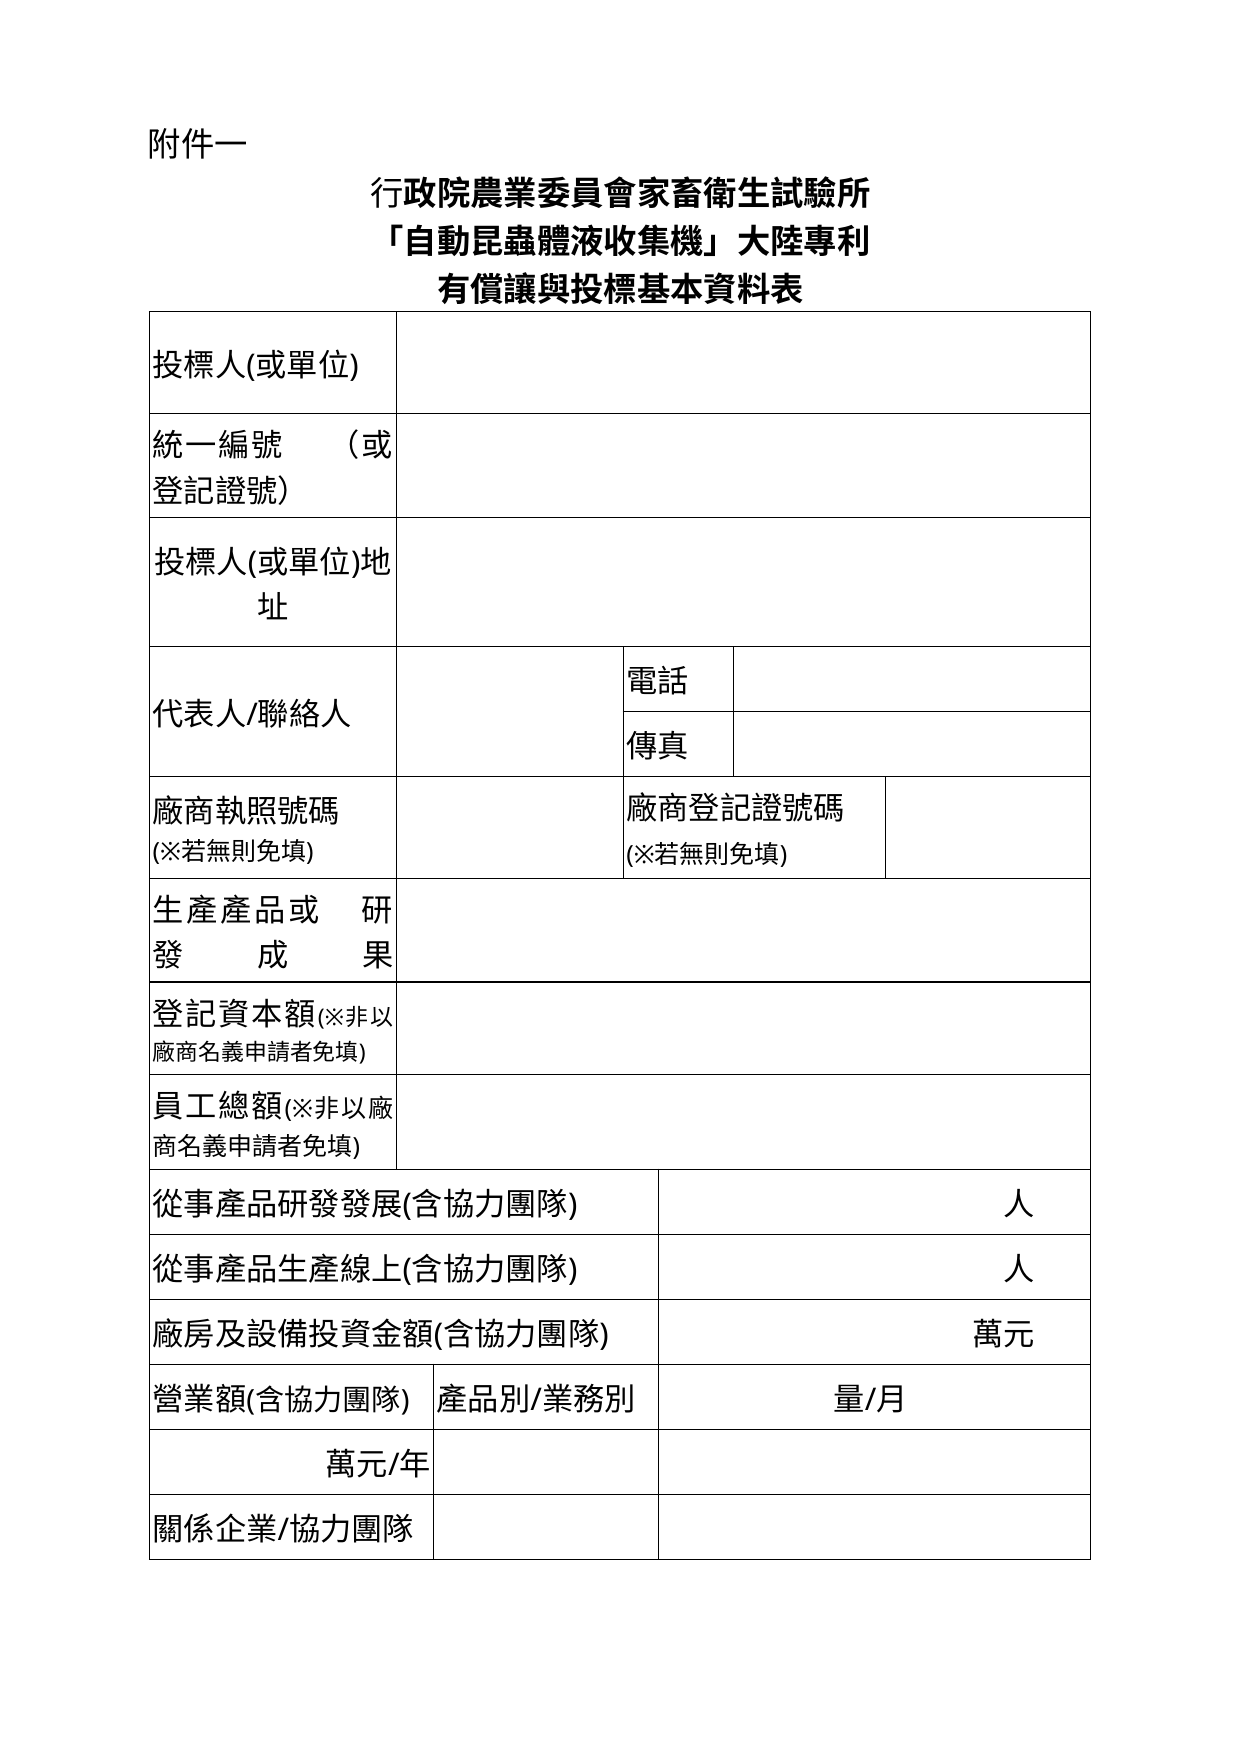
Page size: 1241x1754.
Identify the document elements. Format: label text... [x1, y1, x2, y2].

table_cell [397, 1075, 1090, 1168]
table_cell [434, 1430, 658, 1493]
table_cell 代表人/聯絡人 [150, 647, 396, 776]
table_header 投標人(或單位) [150, 312, 396, 413]
table_cell 電話 [624, 647, 733, 711]
table_cell 生產產品或 研發成果 [150, 879, 396, 981]
table_cell 從事產品生產線上(含協力團隊) [150, 1235, 658, 1298]
table_cell 量/月 [659, 1365, 1090, 1428]
table_cell 從事產品研發發展(含協力團隊) [150, 1170, 658, 1233]
table_cell 廠商執照號碼 (※若無則免填) [150, 777, 396, 877]
table_cell 員工總額(※非以廠商名義申請者免填) [150, 1075, 396, 1168]
table_cell [397, 777, 623, 877]
table_cell 統一編號 （或登記證號） [150, 414, 396, 517]
table_cell 產品別/業務別 [434, 1365, 658, 1428]
table_header [397, 312, 1090, 413]
text 附件一 [148, 118, 1092, 166]
table_cell 營業額(含協力團隊) [150, 1365, 433, 1428]
table_cell [734, 712, 1090, 776]
table_cell [397, 647, 623, 776]
table_cell [434, 1495, 658, 1558]
table_cell [886, 777, 1090, 877]
table_cell 人 [659, 1235, 1090, 1298]
table_cell 登記資本額(※非以廠商名義申請者免填) [150, 983, 396, 1073]
table_cell 廠房及設備投資金額(含協力團隊) [150, 1300, 658, 1363]
table_cell [659, 1495, 1090, 1558]
table_cell [397, 518, 1090, 646]
table_cell 萬元/年 [150, 1430, 433, 1493]
table_cell [397, 414, 1090, 517]
text 行政院農業委員會家畜衛生試驗所 [148, 166, 1092, 214]
table_cell 萬元 [659, 1300, 1090, 1363]
table_cell 傳真 [624, 712, 733, 776]
table_cell [659, 1430, 1090, 1493]
text 「自動昆蟲體液收集機」大陸專利 [148, 214, 1092, 263]
text 有償讓與投標基本資料表 [148, 263, 1092, 311]
table_cell [397, 879, 1090, 981]
table_cell [734, 647, 1090, 711]
table_cell [397, 983, 1090, 1073]
table_cell 人 [659, 1170, 1090, 1233]
table_cell 廠商登記證號碼 (※若無則免填) [624, 777, 885, 877]
table_cell 關係企業/協力團隊 [150, 1495, 433, 1558]
table_cell 投標人(或單位)地 址 [150, 518, 396, 646]
